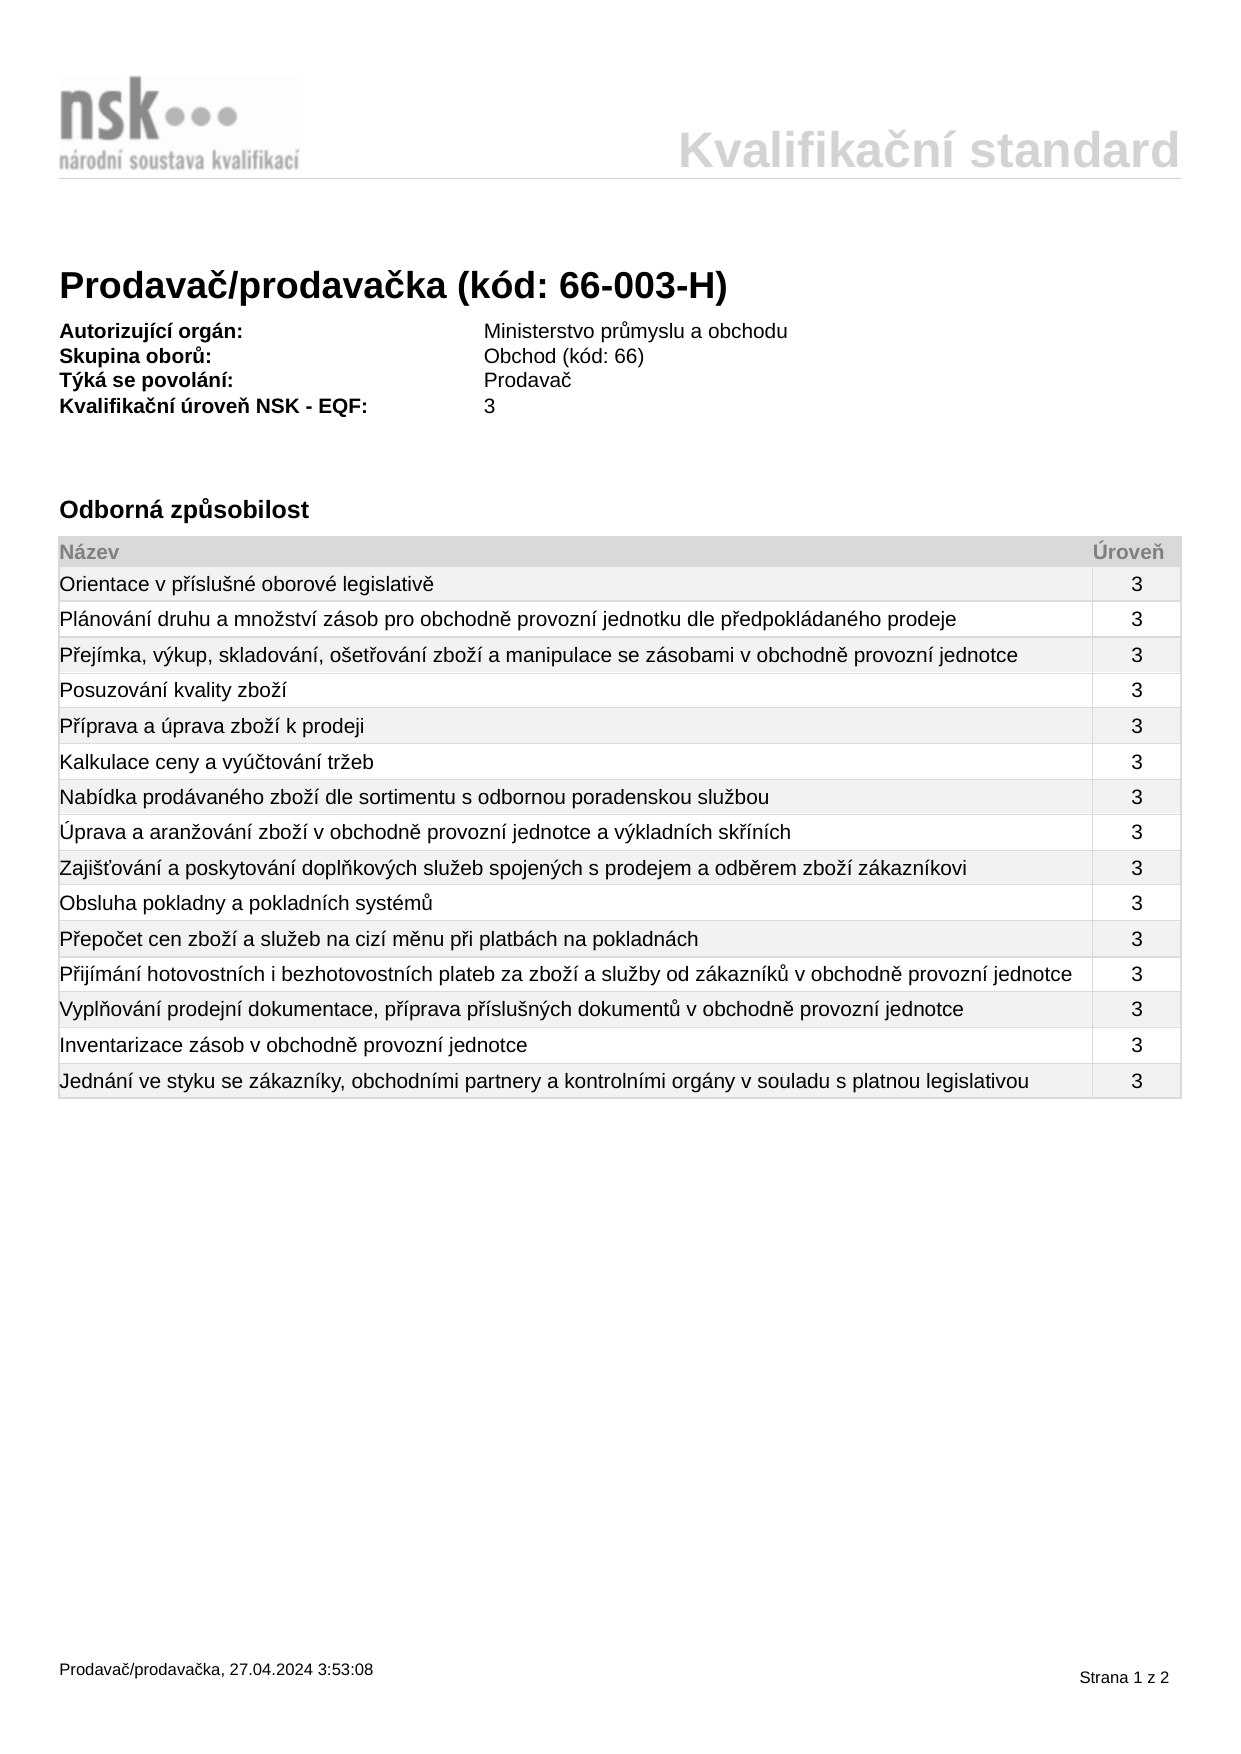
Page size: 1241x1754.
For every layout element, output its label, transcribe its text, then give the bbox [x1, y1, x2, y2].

table_cell [620, 1099, 626, 1379]
table_cell Ministerstvo průmyslu a obchodu [484, 319, 1181, 344]
table_cell [626, 418, 862, 489]
table_cell Prodavač [484, 368, 1181, 393]
table_cell [1093, 196, 1169, 224]
table_cell Úprava a aranžování zboží v obchodně provozní jednotce a výkladních skříních [60, 815, 1092, 849]
table_cell [1169, 1660, 1181, 1696]
table_cell 3 [1093, 744, 1180, 779]
table_cell Autorizující orgán: [59, 319, 483, 343]
picture [58, 59, 621, 172]
table_cell [1169, 524, 1181, 536]
table_cell [484, 172, 620, 178]
table_cell Inventarizace zásob v obchodně provozní jednotce [60, 1028, 1092, 1063]
table_cell [484, 307, 620, 319]
table_cell Orientace v příslušné oborové legislativě [60, 567, 1092, 600]
table_cell 3 [1093, 780, 1180, 813]
table_cell [862, 418, 1093, 489]
table_cell [1169, 196, 1181, 224]
table_cell [626, 307, 862, 319]
table_cell Plánování druhu a množství zásob pro obchodně provozní jednotku dle předpokládaného prodeje [60, 602, 1092, 636]
table_cell Skupina oborů: [59, 344, 483, 368]
table_cell Obsluha pokladny a pokladních systémů [60, 885, 1092, 920]
table_cell [59, 179, 1181, 196]
table_cell Nabídka prodávaného zboží dle sortimentu s odbornou poradenskou službou [60, 780, 1092, 813]
table_cell [1169, 418, 1181, 489]
table_cell Úroveň [1093, 537, 1180, 566]
table_cell Odborná způsobilost [59, 489, 1181, 524]
table_cell [484, 196, 620, 224]
table_cell Strana 1 z 2 [862, 1660, 1169, 1696]
table_cell [862, 524, 1093, 536]
table_cell [620, 307, 626, 319]
table_cell [1093, 1099, 1169, 1379]
table_cell [59, 1379, 483, 1659]
table_cell 3 [1093, 567, 1180, 600]
table_cell [59, 307, 483, 319]
table_cell 3 [1093, 815, 1180, 849]
table_cell [1093, 418, 1169, 489]
table_cell 3 [1093, 992, 1180, 1027]
table_cell [1093, 1379, 1169, 1659]
table_cell Zajišťování a poskytování doplňkových služeb spojených s prodejem a odběrem zboží zákazníkovi [60, 851, 1092, 884]
table_cell 3 [1093, 921, 1180, 956]
table_cell [59, 1099, 483, 1379]
table_cell [626, 196, 862, 224]
table_cell [626, 1379, 862, 1659]
table_cell Přejímka, výkup, skladování, ošetřování zboží a manipulace se zásobami v obchodně provozní jednotce [60, 638, 1092, 672]
table_cell [620, 1379, 626, 1659]
table_cell [484, 1099, 620, 1379]
table_cell [620, 418, 626, 489]
table_cell [484, 418, 620, 489]
table_cell 3 [484, 394, 1181, 417]
table_cell [59, 524, 483, 536]
table_cell [1169, 1379, 1181, 1659]
table_cell [626, 1099, 862, 1379]
table_cell 3 [1093, 851, 1180, 884]
table_cell [1169, 1099, 1181, 1379]
table_cell [862, 196, 1093, 224]
table_cell [862, 1379, 1093, 1659]
table_cell 3 [1093, 638, 1180, 672]
table_cell 3 [1093, 708, 1180, 743]
table_cell Přepočet cen zboží a služeb na cizí měnu při platbách na pokladnách [60, 921, 1092, 956]
table_cell [862, 307, 1093, 319]
table_cell 3 [1093, 1064, 1180, 1097]
table_cell [484, 1379, 620, 1659]
table_cell [484, 524, 620, 536]
table_cell Posuzování kvality zboží [60, 674, 1092, 707]
table_cell [620, 524, 626, 536]
table_cell Přijímání hotovostních i bezhotovostních plateb za zboží a služby od zákazníků v obchodně provozní jednotce [60, 958, 1092, 991]
table_cell [59, 172, 483, 178]
table_cell 3 [1093, 674, 1180, 707]
table_cell 3 [1093, 885, 1180, 920]
table_cell 3 [1093, 958, 1180, 991]
table_cell [59, 196, 483, 224]
table_cell Kalkulace ceny a vyúčtování tržeb [60, 744, 1092, 779]
table_header [621, 59, 626, 172]
table_cell Prodavač/prodavačka (kód: 66-003-H) [59, 224, 1181, 307]
table_cell Vyplňování prodejní dokumentace, příprava příslušných dokumentů v obchodně provozní jednotce [60, 992, 1092, 1027]
table_header Kvalifikační standard [626, 59, 1181, 178]
table_cell [626, 524, 862, 536]
table_cell Týká se povolání: [59, 368, 483, 392]
table_cell [1093, 307, 1169, 319]
table_cell Název [60, 537, 1092, 566]
table_cell [620, 196, 626, 224]
table_cell [862, 1099, 1093, 1379]
table_cell Kvalifikační úroveň NSK - EQF: [59, 394, 483, 417]
table_cell [1093, 524, 1169, 536]
table_cell Prodavač/prodavačka, 27.04.2024 3:53:08 [59, 1660, 862, 1696]
table_cell [1169, 307, 1181, 319]
table_cell 3 [1093, 1028, 1180, 1063]
table_cell [59, 418, 483, 489]
table_cell Obchod (kód: 66) [484, 344, 1181, 368]
table_cell Příprava a úprava zboží k prodeji [60, 708, 1092, 743]
table_cell 3 [1093, 602, 1180, 636]
table_cell Jednání ve styku se zákazníky, obchodními partnery a kontrolními orgány v souladu s platnou legislativou [60, 1064, 1092, 1097]
